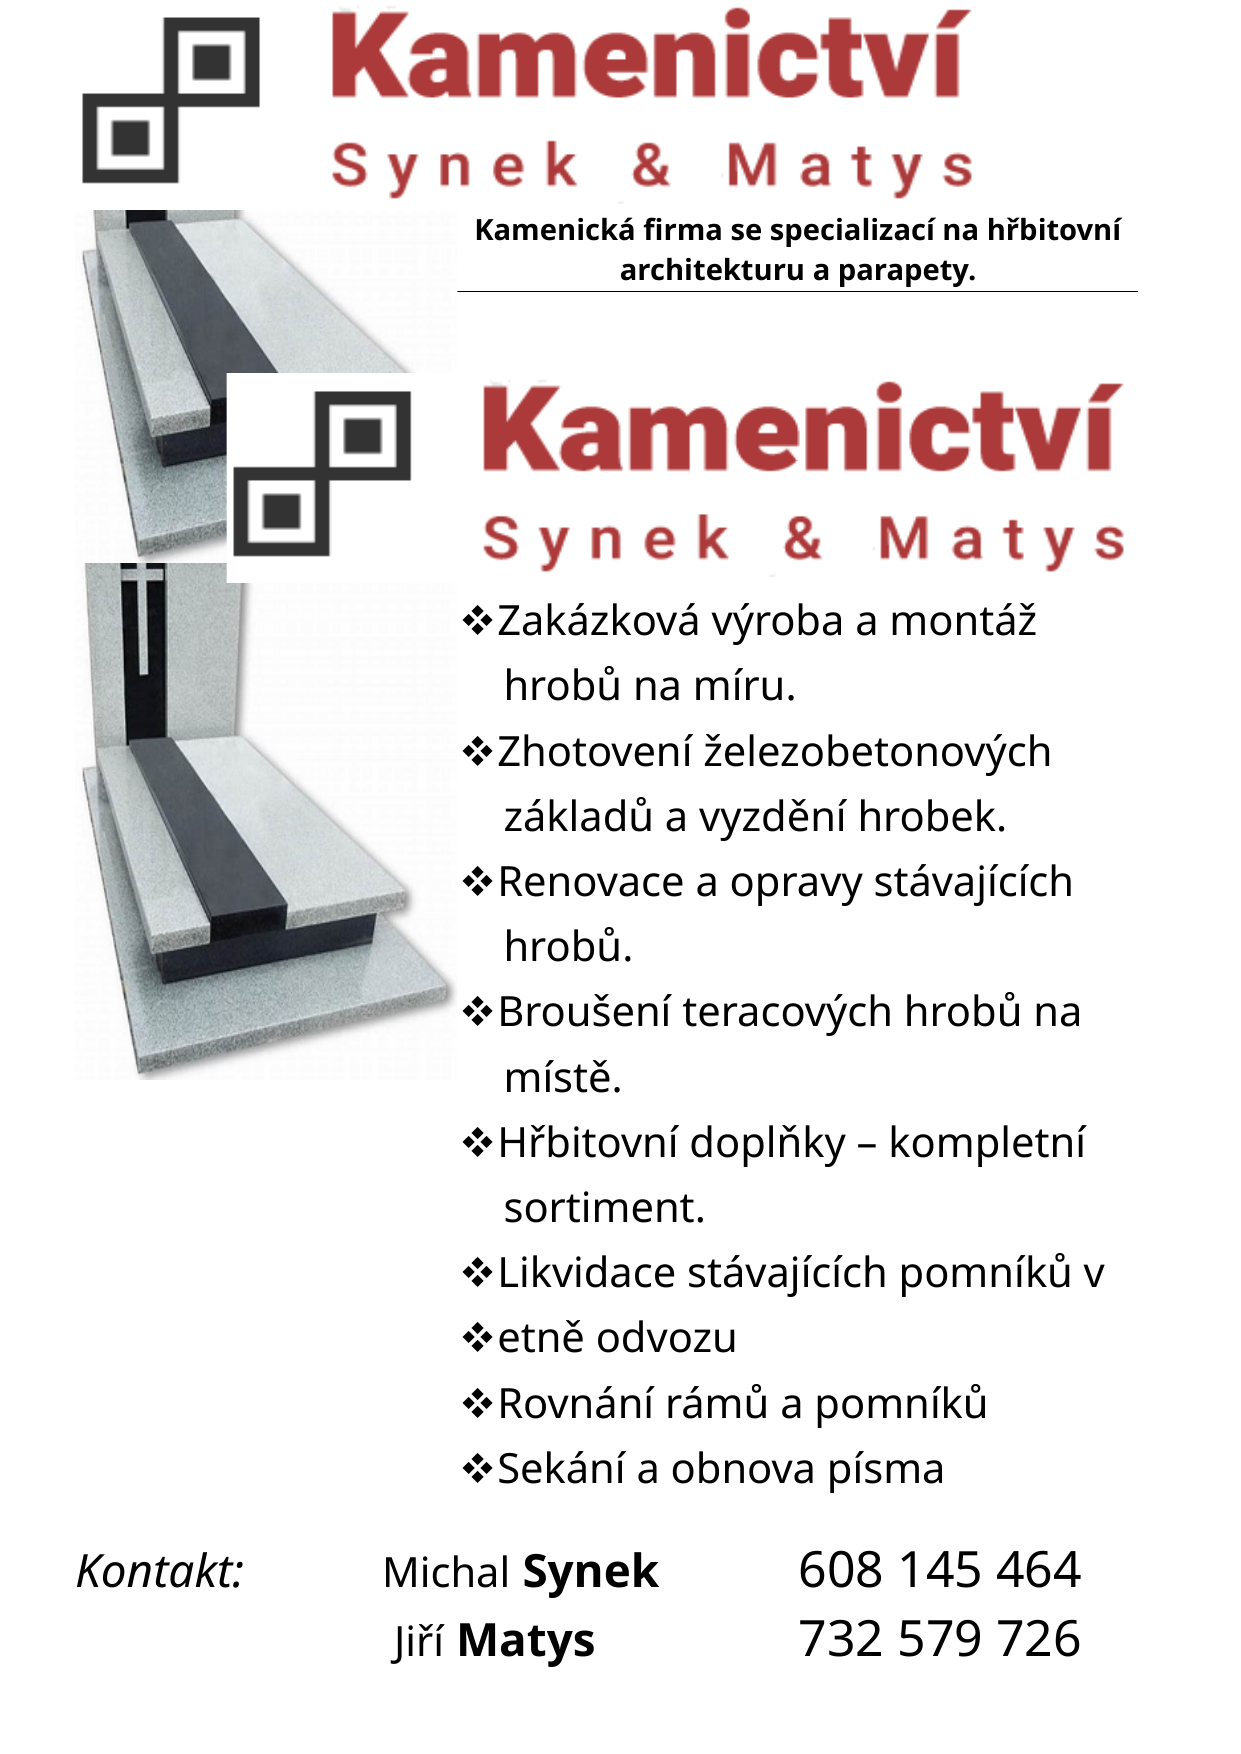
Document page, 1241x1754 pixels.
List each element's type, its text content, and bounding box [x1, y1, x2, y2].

list Zakázková výroba a montáž hrobů na míru. [459, 583, 1138, 713]
list Sekání a obnova písma [459, 1439, 1138, 1495]
list Hřbitovní doplňky – kompletní sortiment. [459, 1113, 1138, 1234]
text Jiří Matys 732 579 726 [222, 1602, 1138, 1671]
list Likvidace stávajících pomníků v [459, 1243, 1138, 1300]
text Kontakt: Michal Synek 608 145 464 [75, 1534, 1138, 1602]
list Rovnání rámů a pomníků [459, 1373, 1138, 1430]
list Broušení teracových hrobů na místě. [459, 982, 1138, 1104]
text Kamenická firma se specializací na hřbitovní architekturu a parapety. [458, 75, 1138, 291]
list Renovace a opravy stávajících hrobů. [459, 852, 1138, 974]
list Zhotovení železobetonových základů a vyzdění hrobek. [459, 721, 1138, 843]
list etně odvozu [459, 1308, 1138, 1365]
